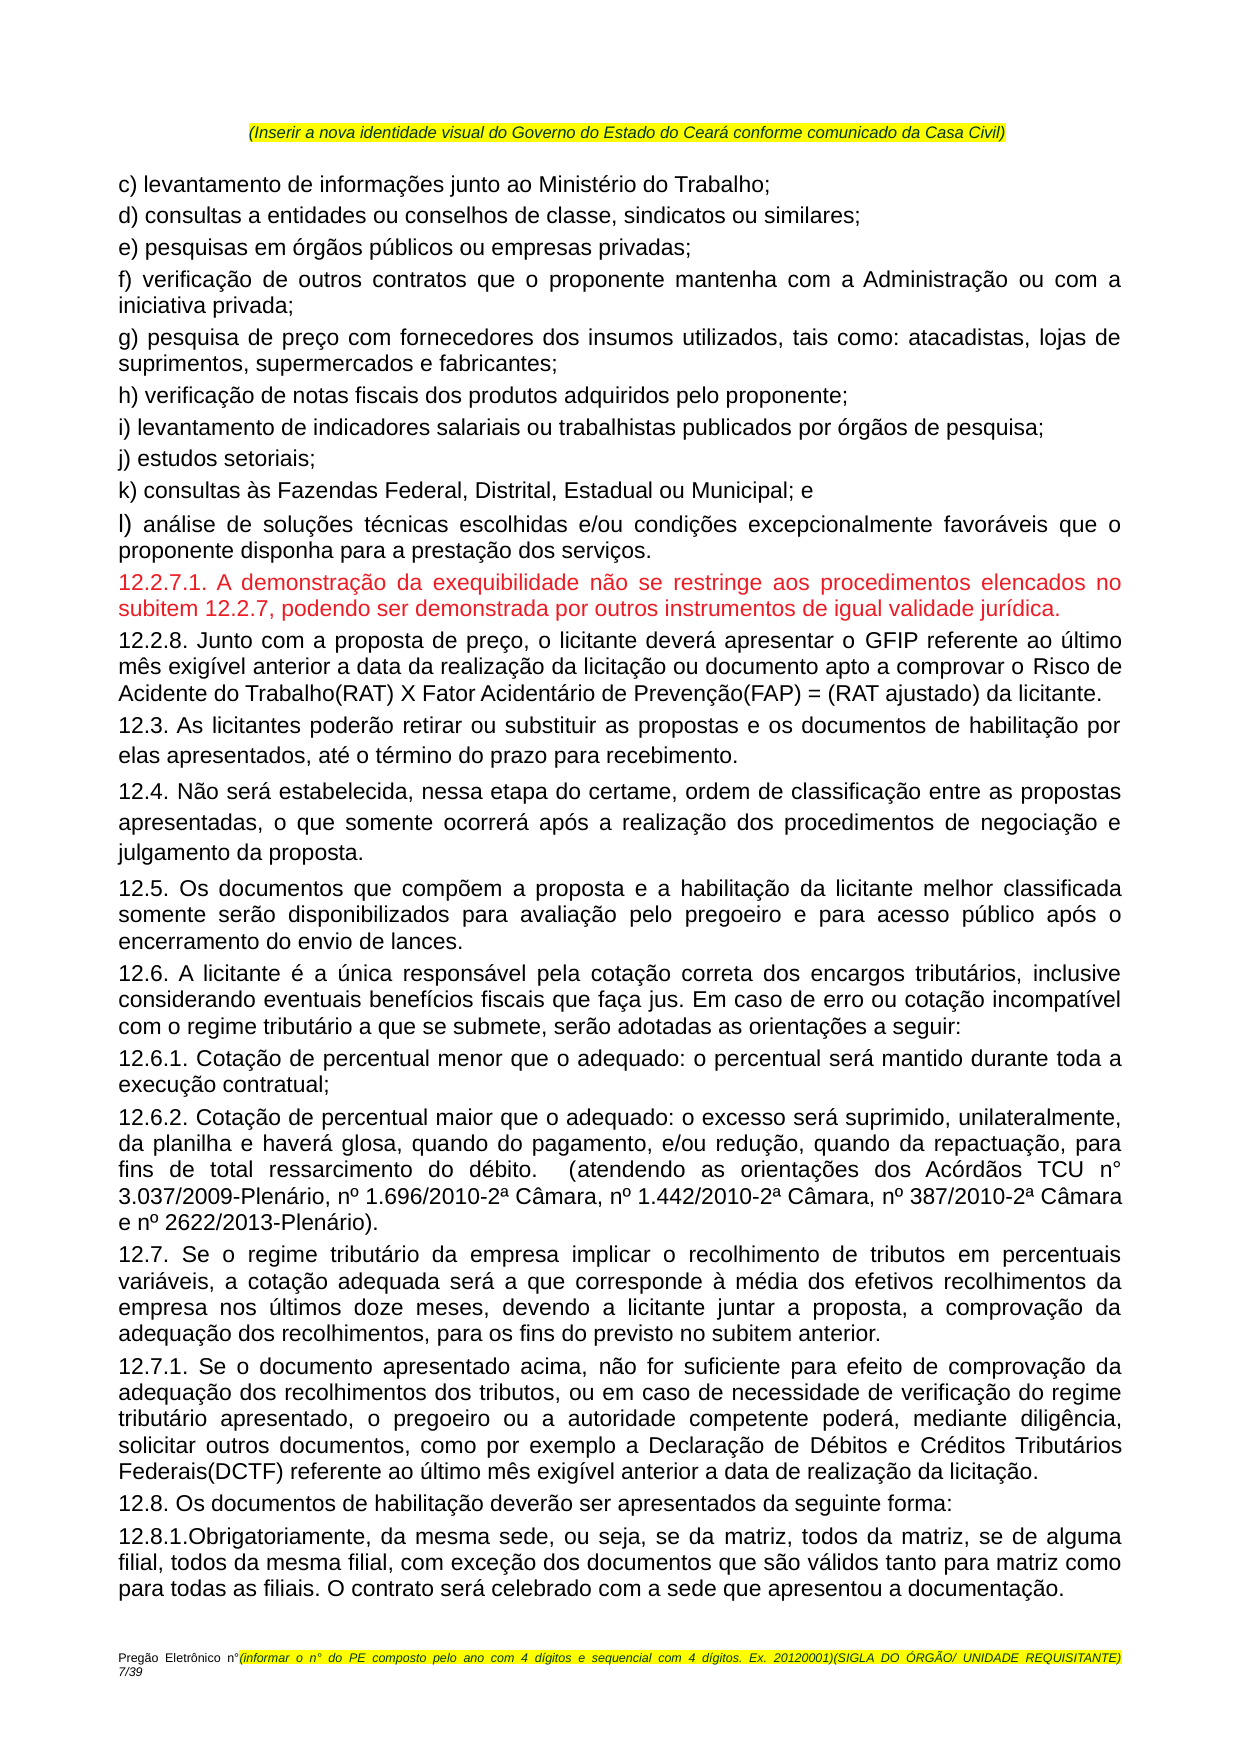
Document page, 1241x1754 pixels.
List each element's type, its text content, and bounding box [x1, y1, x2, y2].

text g) pesquisa de preço com fornecedores dos insumos utilizados, tais como: atacadistas, lojas de suprimentos, supermercados e fabricantes; [118, 324, 1122, 377]
text 12.8.1.Obrigatoriamente, da mesma sede, ou seja, se da matriz, todos da matriz, se de alguma filial, todos da mesma filial, com exceção dos documentos que são válidos tanto para matriz como para todas as filiais. O contrato será celebrado com a sede que apresentou a documentação. [118, 1523, 1122, 1602]
text i) levantamento de indicadores salariais ou trabalhistas publicados por órgãos de pesquisa; [118, 413, 1122, 440]
text 12.6.1. Cotação de percentual menor que o adequado: o percentual será mantido durante toda a execução contratual; [118, 1045, 1122, 1098]
text l) análise de soluções técnicas escolhidas e/ou condições excepcionalmente favoráveis que o proponente disponha para a prestação dos serviços. [118, 508, 1122, 564]
text f) verificação de outros contratos que o proponente mantenha com a Administração ou com a iniciativa privada; [118, 266, 1122, 318]
text k) consultas às Fazendas Federal, Distrital, Estadual ou Municipal; e [118, 477, 1122, 503]
text 12.6. A licitante é a única responsável pela cotação correta dos encargos tributários, inclusive considerando eventuais benefícios fiscais que faça jus. Em caso de erro ou cotação incompatível com o regime tributário a que se submete, serão adotadas as orientações a seguir: [118, 960, 1122, 1039]
text 12.2.8. Junto com a proposta de preço, o licitante deverá apresentar o GFIP referente ao último mês exigível anterior a data da realização da licitação ou documento apto a comprovar o Risco de Acidente do Trabalho(RAT) X Fator Acidentário de Prevenção(FAP) = (RAT ajustado) da licitante. [118, 627, 1122, 706]
text 12.3. As licitantes poderão retirar ou substituir as propostas e os documentos de habilitação por elas apresentados, até o término do prazo para recebimento. [118, 712, 1122, 768]
text j) estudos setoriais; [118, 445, 1122, 472]
text e) pesquisas em órgãos públicos ou empresas privadas; [118, 234, 1122, 261]
text d) consultas a entidades ou conselhos de classe, sindicatos ou similares; [118, 202, 1122, 229]
text 12.8. Os documentos de habilitação deverão ser apresentados da seguinte forma: [118, 1490, 1122, 1517]
text 12.7.1. Se o documento apresentado acima, não for suficiente para efeito de comprovação da adequação dos recolhimentos dos tributos, ou em caso de necessidade de verificação do regime tributário apresentado, o pregoeiro ou a autoridade competente poderá, mediante diligência, solicitar outros documentos, como por exemplo a Declaração de Débitos e Créditos Tributários Federais(DCTF) referente ao último mês exigível anterior a data de realização da licitação. [118, 1353, 1122, 1484]
text h) verificação de notas fiscais dos produtos adquiridos pelo proponente; [118, 382, 1122, 408]
text 12.7. Se o regime tributário da empresa implicar o recolhimento de tributos em percentuais variáveis, a cotação adequada será a que corresponde à média dos efetivos recolhimentos da empresa nos últimos doze meses, devendo a licitante juntar a proposta, a comprovação da adequação dos recolhimentos, para os fins do previsto no subitem anterior. [118, 1241, 1122, 1347]
text 12.6.2. Cotação de percentual maior que o adequado: o excesso será suprimido, unilateralmente, da planilha e haverá glosa, quando do pagamento, e/ou redução, quando da repactuação, para fins de total ressarcimento do débito. (atendendo as orientações dos Acórdãos TCU n° 3.037/2009-Plenário, nº 1.696/2010-2ª Câmara, nº 1.442/2010-2ª Câmara, nº 387/2010-2ª Câmara e nº 2622/2013-Plenário). [118, 1103, 1122, 1235]
text 12.4. Não será estabelecida, nessa etapa do certame, ordem de classificação entre as propostas apresentadas, o que somente ocorrerá após a realização dos procedimentos de negociação e julgamento da proposta. [118, 778, 1122, 865]
text 12.2.7.1. A demonstração da exequibilidade não se restringe aos procedimentos elencados no subitem 12.2.7, podendo ser demonstrada por outros instrumentos de igual validade jurídica. [118, 569, 1122, 622]
text c) levantamento de informações junto ao Ministério do Trabalho; [118, 171, 1122, 197]
text 12.5. Os documentos que compõem a proposta e a habilitação da licitante melhor classificada somente serão disponibilizados para avaliação pelo pregoeiro e para acesso público após o encerramento do envio de lances. [118, 875, 1122, 954]
